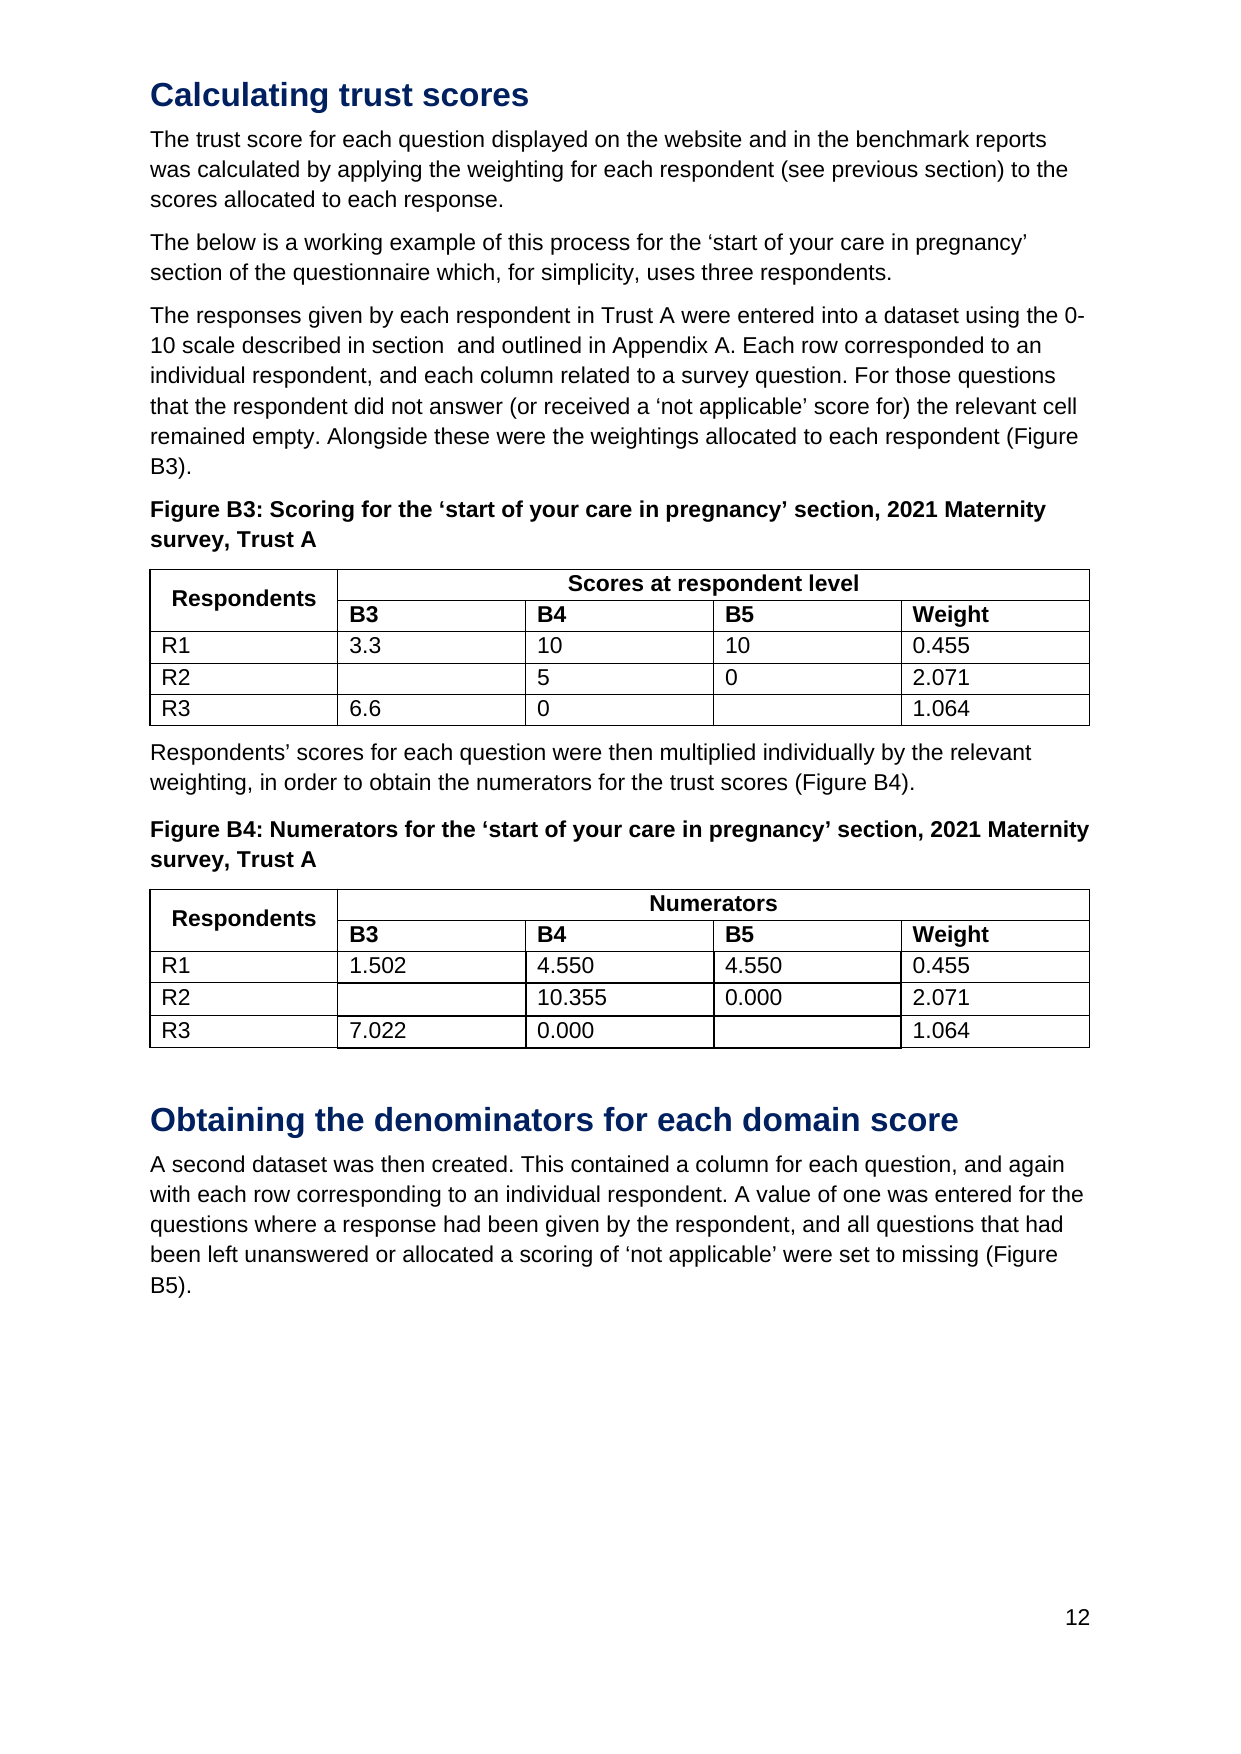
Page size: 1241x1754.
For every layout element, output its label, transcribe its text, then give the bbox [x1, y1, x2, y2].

table_cell 1.502 [338, 952, 525, 982]
table_cell R2 [151, 983, 337, 1014]
table_cell Weight [902, 601, 1089, 631]
table_header Numerators [338, 890, 1089, 920]
table_header Scores at respondent level [338, 570, 1089, 600]
text The trust score for each question displayed on the website and in the benchmark reports was calculated by applying the weighting for each respondent (see previous section) to the scores allocated to each response. [150, 126, 1090, 213]
table_cell 10 [526, 632, 713, 662]
table_cell 0 [526, 695, 713, 725]
table_cell B3 [338, 921, 525, 951]
table_cell 0.455 [902, 952, 1089, 982]
table_cell 4.550 [527, 952, 713, 982]
table_cell B5 [714, 601, 901, 631]
table_cell R3 [151, 695, 337, 725]
table_cell R1 [151, 952, 337, 982]
table_cell 7.022 [338, 1017, 525, 1047]
text Figure B3: Scoring for the ‘start of your care in pregnancy’ section, 2021 Maternity survey, Trust A [150, 496, 1090, 552]
table_cell B4 [526, 921, 713, 951]
table_cell B5 [714, 921, 901, 951]
table_cell 10.355 [527, 984, 713, 1014]
table_cell 0 [714, 664, 901, 694]
table_cell 6.6 [338, 695, 525, 725]
table_cell 0.000 [527, 1017, 713, 1047]
table_cell 5 [526, 664, 713, 694]
table_cell R3 [151, 1016, 337, 1047]
table_cell R1 [151, 632, 337, 662]
table_cell Weight [902, 921, 1089, 951]
table_cell 1.064 [902, 1016, 1089, 1047]
table_cell 1.064 [902, 695, 1089, 725]
table_cell 0.000 [715, 984, 900, 1014]
table_cell [714, 695, 901, 725]
table_cell [338, 984, 525, 1014]
table_cell 10 [714, 632, 901, 662]
subtitle Obtaining the denominators for each domain score [150, 1100, 1090, 1138]
table_cell B4 [526, 601, 713, 631]
table_cell 2.071 [902, 983, 1089, 1014]
table_cell [338, 664, 525, 694]
table_cell 0.455 [902, 632, 1089, 662]
table_cell 3.3 [338, 632, 525, 662]
table_cell [715, 1017, 900, 1047]
text Figure B4: Numerators for the ‘start of your care in pregnancy’ section, 2021 Maternity survey, Trust A [150, 816, 1090, 872]
text Respondents’ scores for each question were then multiplied individually by the relevant weighting, in order to obtain the numerators for the trust scores (Figure B4). [150, 738, 1090, 795]
text The below is a working example of this process for the ‘start of your care in pregnancy’ section of the questionnaire which, for simplicity, uses three respondents. [150, 229, 1090, 286]
text The responses given by each respondent in Trust A were entered into a dataset using the 0-10 scale described in section 5.1 and outlined in Appendix A. Each row corresponded to an individual respondent, and each column related to a survey question. For those questions that the respondent did not answer (or received a ‘not applicable’ score for) the relevant cell remained empty. Alongside these were the weightings allocated to each respondent (Figure B3). [150, 302, 1090, 479]
table_cell R2 [151, 664, 337, 694]
table_header Respondents [151, 570, 337, 631]
table_cell B3 [338, 601, 525, 631]
table_header Respondents [151, 890, 337, 951]
table_cell 2.071 [902, 664, 1089, 694]
table_cell 4.550 [715, 952, 900, 982]
text A second dataset was then created. This contained a column for each question, and again with each row corresponding to an individual respondent. A value of one was entered for the questions where a response had been given by the respondent, and all questions that had been left unanswered or allocated a scoring of ‘not applicable’ were set to missing (Figure B5). [150, 1151, 1090, 1298]
subtitle Calculating trust scores [150, 75, 1090, 113]
